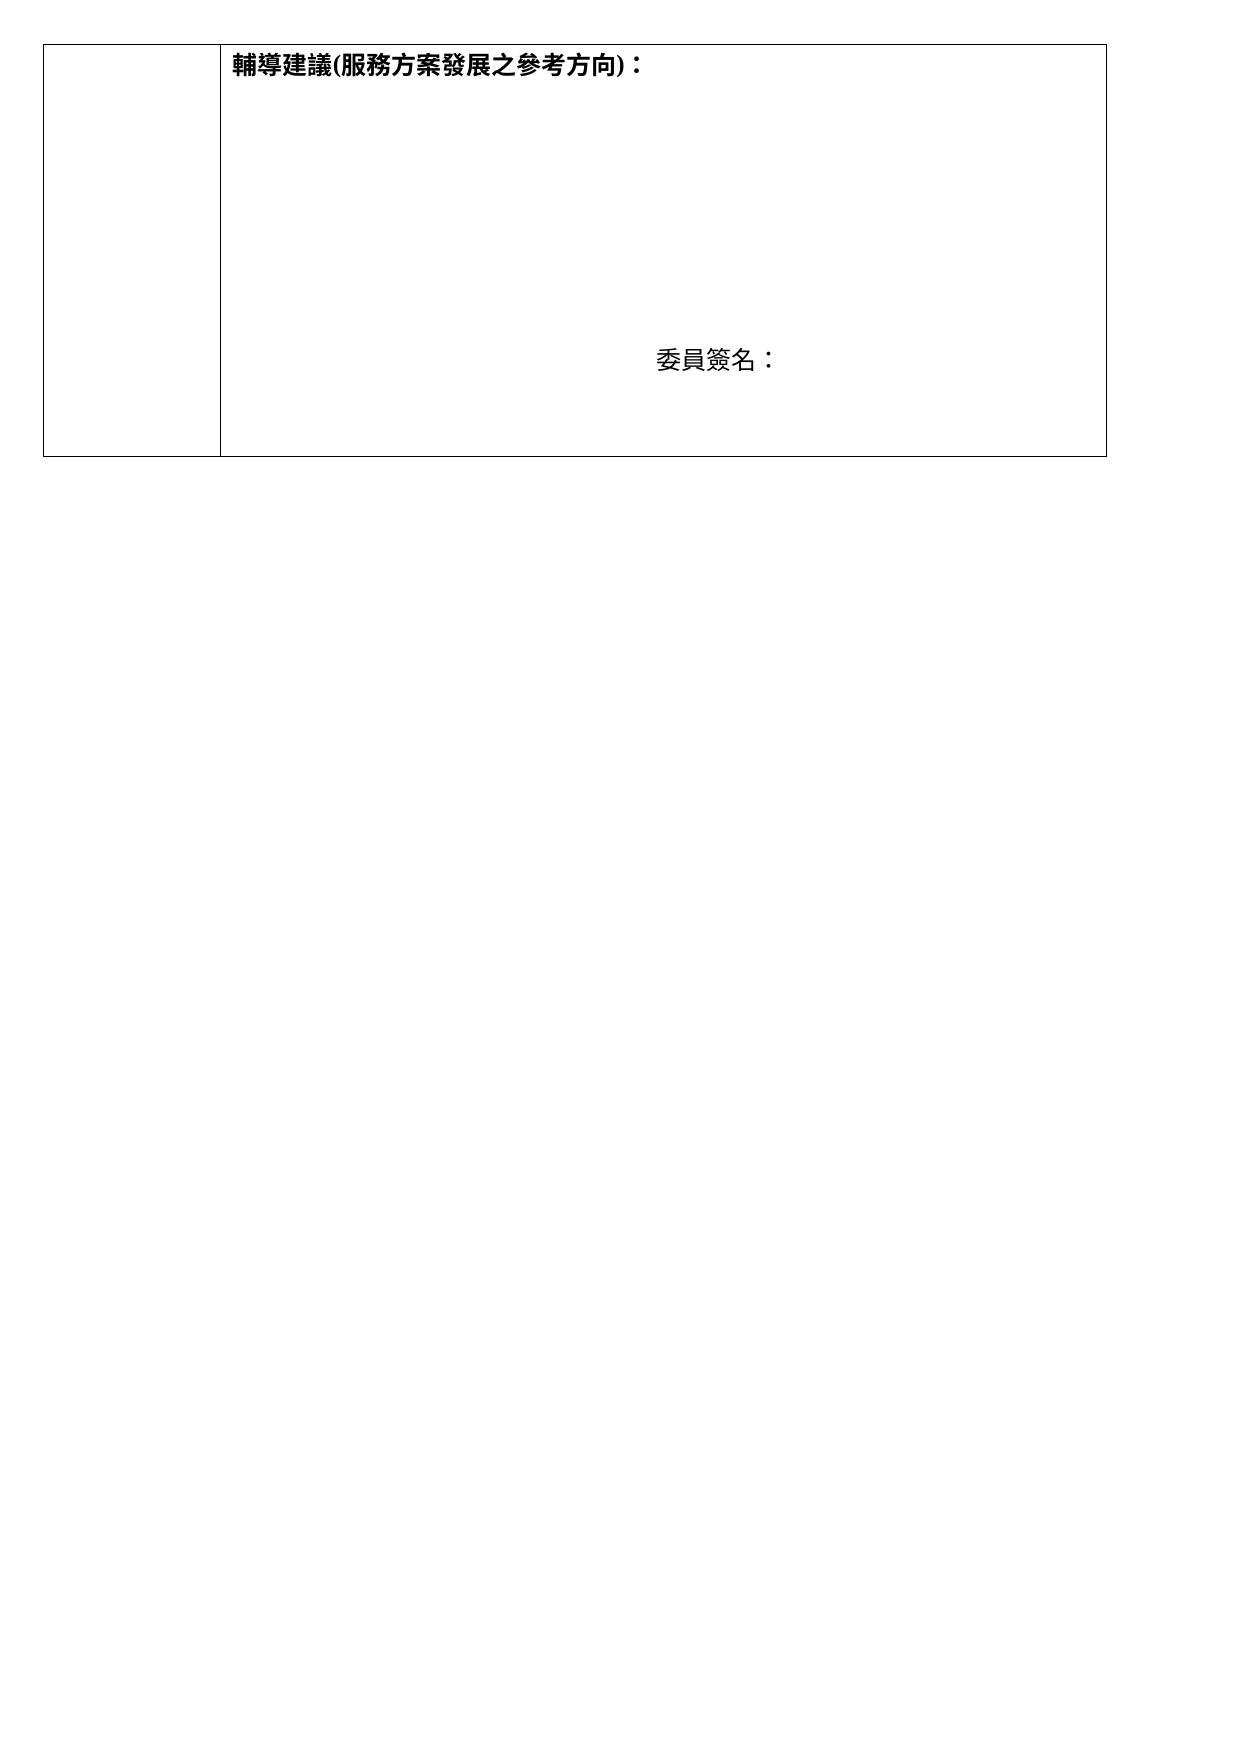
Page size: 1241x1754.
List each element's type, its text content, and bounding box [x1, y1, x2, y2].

table_cell [44, 45, 220, 456]
table_cell 輔導建議(服務方案發展之參考方向)： 委員簽名： [221, 45, 1106, 456]
